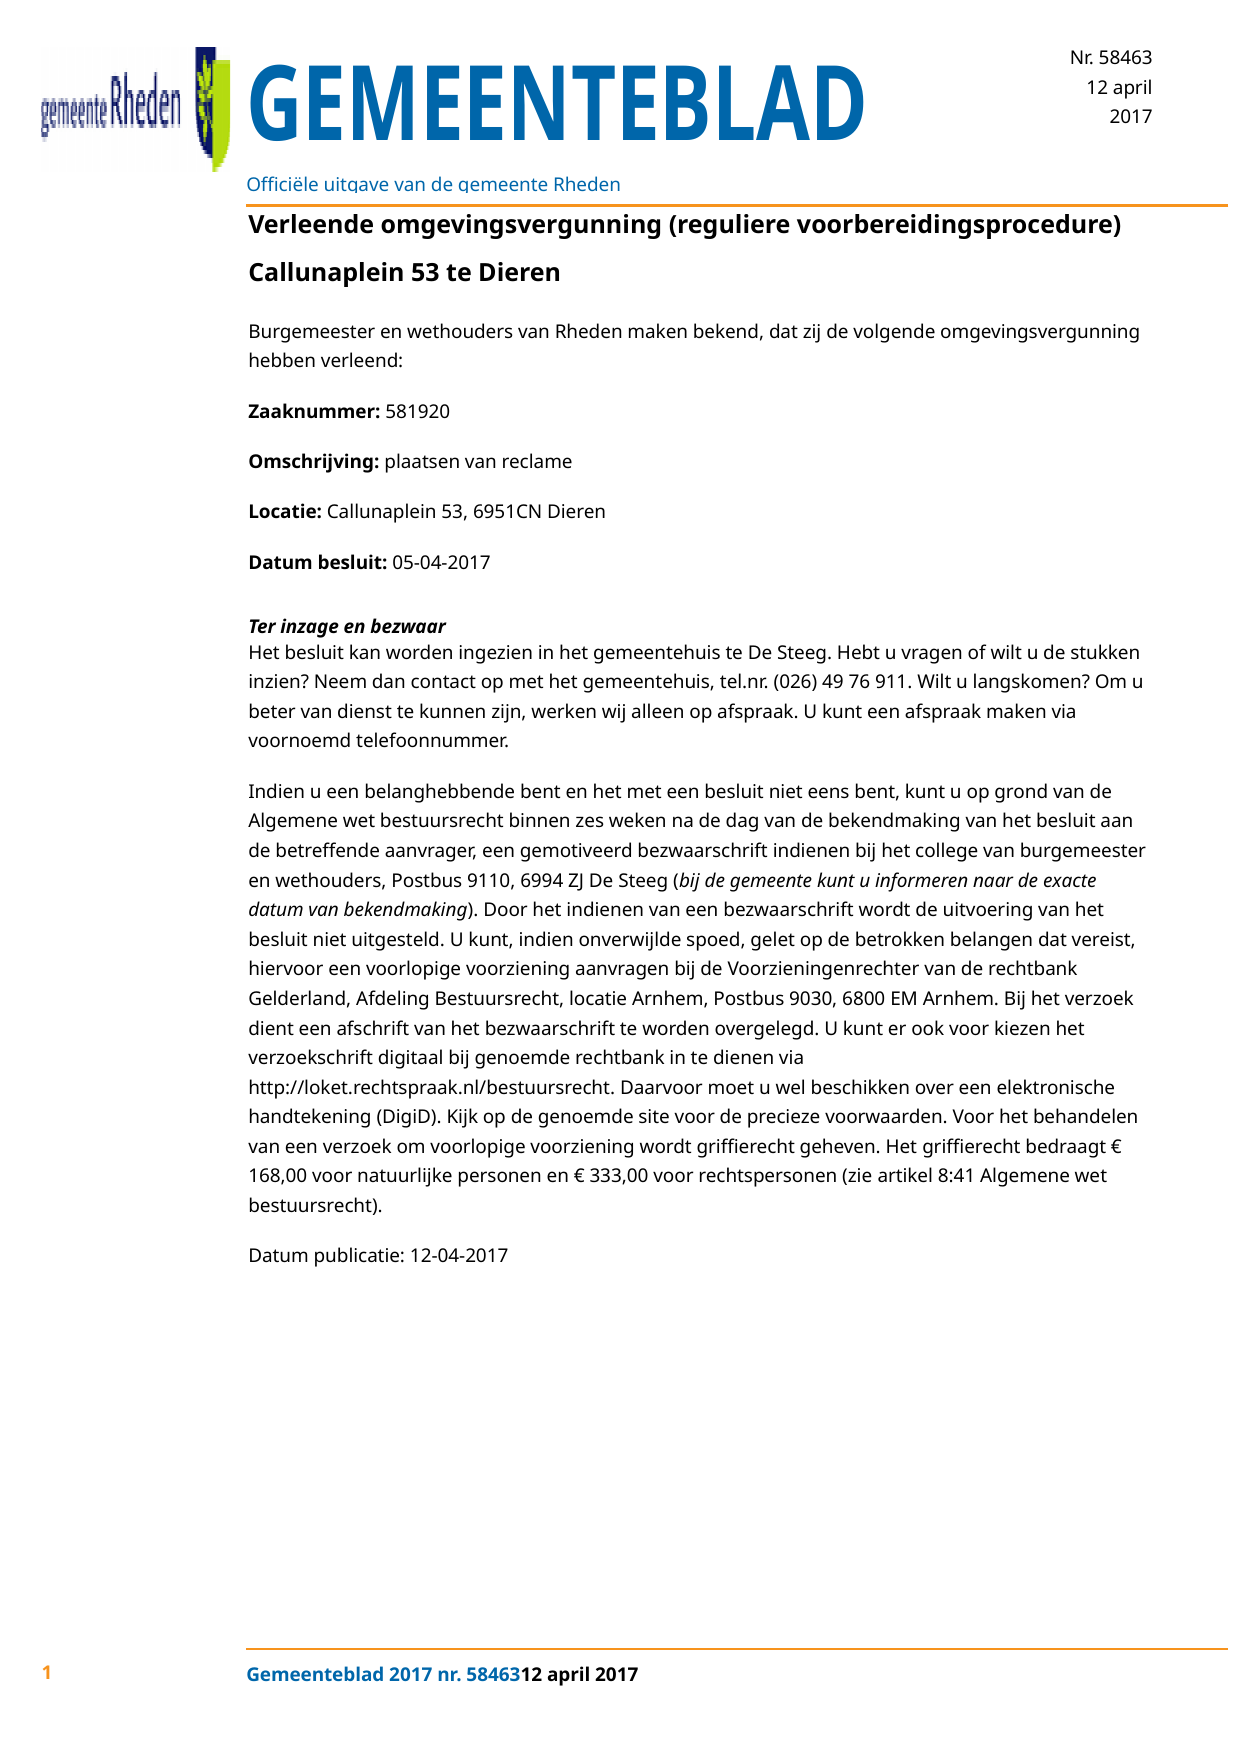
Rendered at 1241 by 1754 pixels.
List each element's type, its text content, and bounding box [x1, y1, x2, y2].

text Verleende omgevingsvergunning (reguliere voorbereidingsprocedure) Callunaplein 53 te Dieren [248, 207, 1152, 288]
text Datum besluit: 05-04-2017 [248, 549, 1152, 575]
text Het besluit kan worden ingezien in het gemeentehuis te De Steeg. Hebt u vragen of wilt u de stukken inzien? Neem dan contact op met het gemeentehuis, tel.nr. (026) 49 76 911. Wilt u langskomen? Om u beter van dienst te kunnen zijn, werken wij alleen op afspraak. U kunt een afspraak maken via voornoemd telefoonnummer. [248, 639, 1152, 753]
text Indien u een belanghebbende bent en het met een besluit niet eens bent, kunt u op grond van de Algemene wet bestuursrecht binnen zes weken na de dag van de bekendmaking van het besluit aan de betreffende aanvrager, een gemotiveerd bezwaarschrift indienen bij het college van burgemeester en wethouders, Postbus 9110, 6994 ZJ De Steeg (bij de gemeente kunt u informeren naar de exacte datum van bekendmaking). Door het indienen van een bezwaarschrift wordt de uitvoering van het besluit niet uitgesteld. U kunt, indien onverwijlde spoed, gelet op de betrokken belangen dat vereist, hiervoor een voorlopige voorziening aanvragen bij de Voorzieningenrechter van de rechtbank Gelderland, Afdeling Bestuursrecht, locatie Arnhem, Postbus 9030, 6800 EM Arnhem. Bij het verzoek dient een afschrift van het bezwaarschrift te worden overgelegd. U kunt er ook voor kiezen het verzoekschrift digitaal bij genoemde rechtbank in te dienen via http://loket.rechtspraak.nl/bestuursrecht. Daarvoor moet u wel beschikken over een elektronische handtekening (DigiD). Kijk op de genoemde site voor de precieze voorwaarden. Voor het behandelen van een verzoek om voorlopige voorziening wordt griffierecht geheven. Het griffierecht bedraagt € 168,00 voor natuurlijke personen en € 333,00 voor rechtspersonen (zie artikel 8:41 Algemene wet bestuursrecht). [248, 778, 1152, 1218]
picture [41, 47, 231, 172]
text Zaaknummer: 581920 [248, 398, 1152, 424]
text Ter inzage en bezwaar [248, 613, 1152, 639]
text Datum publicatie: 12-04-2017 [248, 1243, 1152, 1268]
text Burgemeester en wethouders van Rheden maken bekend, dat zij de volgende omgevingsvergunning hebben verleend: [248, 318, 1152, 373]
text Locatie: Callunaplein 53, 6951CN Dieren [248, 499, 1152, 524]
text Omschrijving: plaatsen van reclame [248, 448, 1152, 474]
